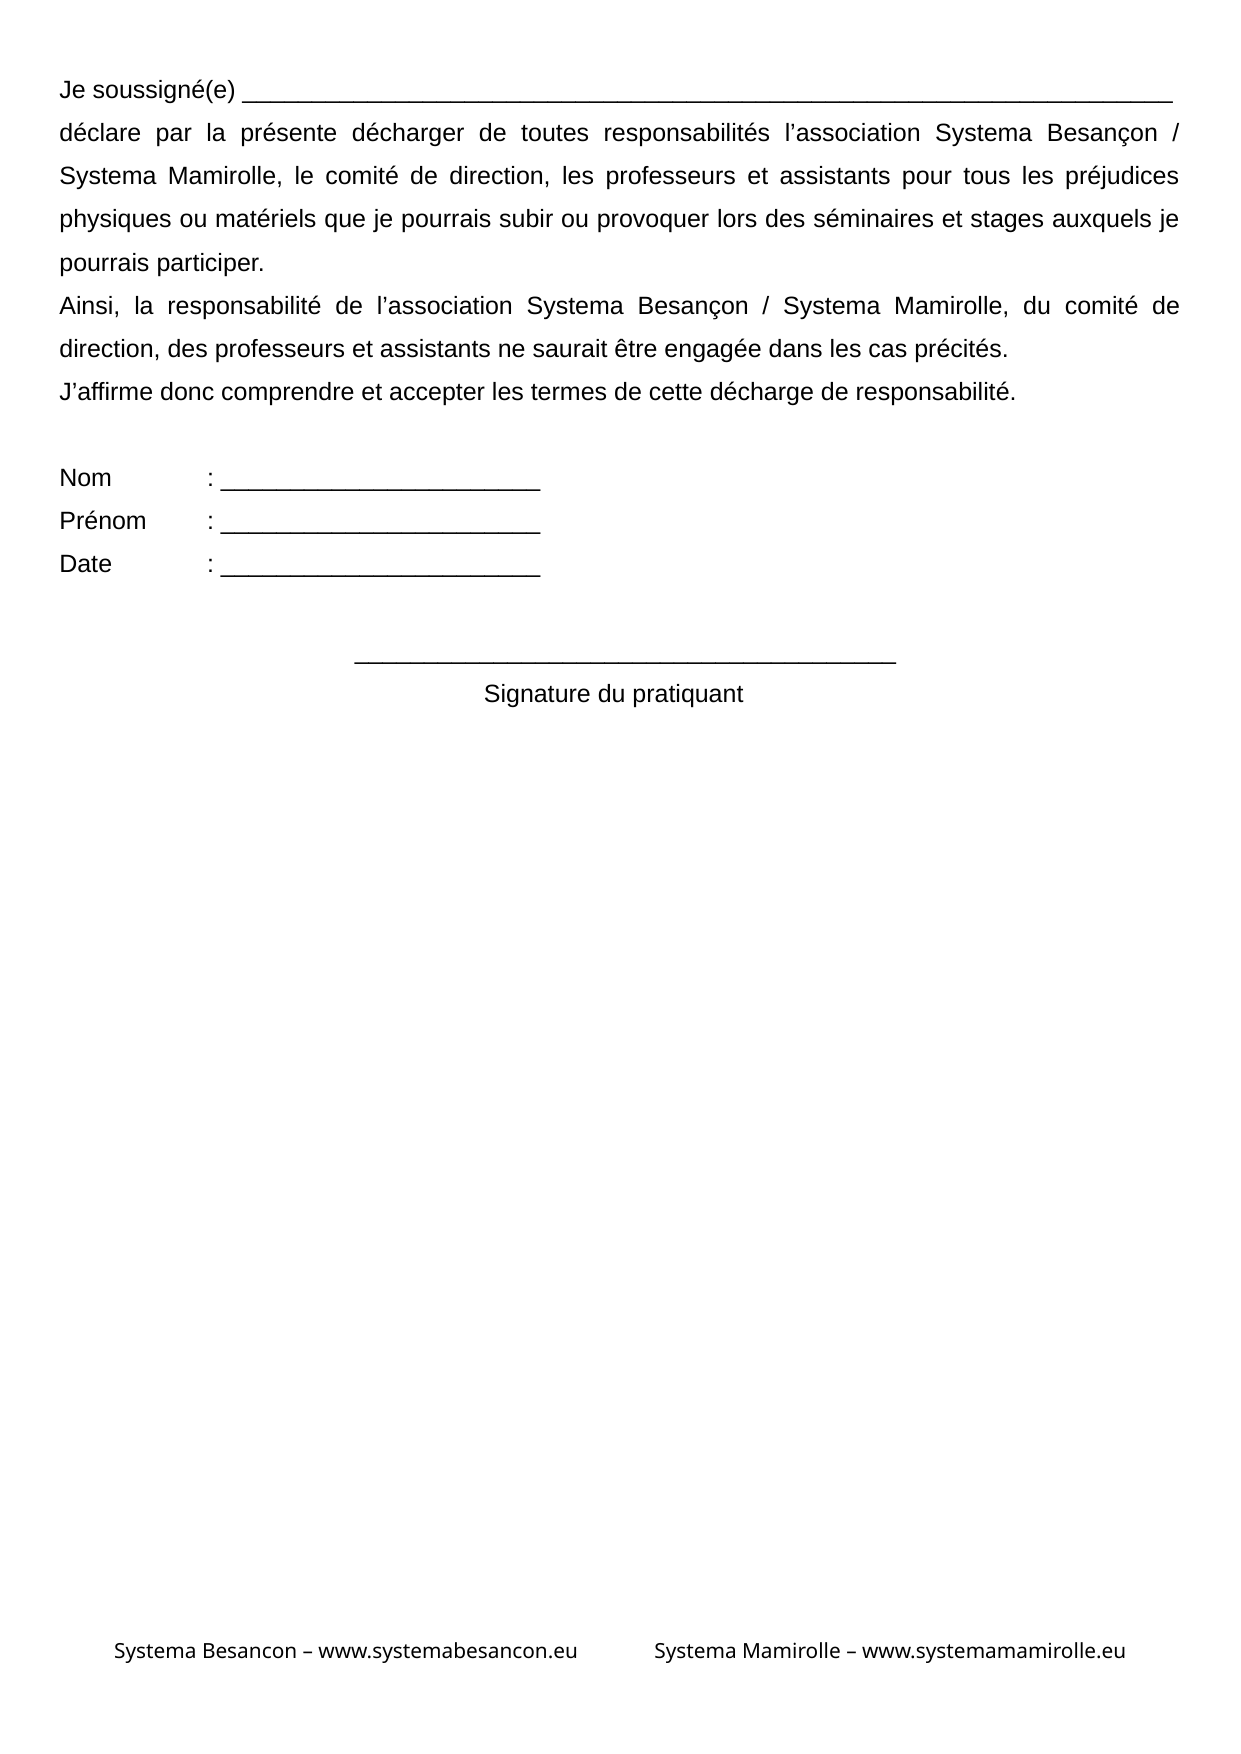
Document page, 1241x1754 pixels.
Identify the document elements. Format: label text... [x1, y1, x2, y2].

text Date : _______________________ [59, 549, 1181, 578]
text Signature du pratiquant [59, 679, 1181, 707]
text _______________________________________ [59, 636, 1181, 664]
text Prénom : _______________________ [59, 506, 1181, 535]
text Nom : _______________________ [59, 463, 1181, 492]
text J’affirme donc comprendre et accepter les termes de cette décharge de responsabilité. [59, 377, 1181, 406]
text Je soussigné(e) ___________________________________________________________________ [59, 75, 1181, 104]
text Ainsi, la responsabilité de l’association Systema Besançon / Systema Mamirolle, du comité de direction, des professeurs et assistants ne saurait être engagée dans les cas précités. [59, 291, 1181, 362]
text déclare par la présente décharger de toutes responsabilités l’association Systema Besançon / Systema Mamirolle, le comité de direction, les professeurs et assistants pour tous les préjudices physiques ou matériels que je pourrais subir ou provoquer lors des séminaires et stages auxquels je pourrais participer. [59, 118, 1181, 276]
